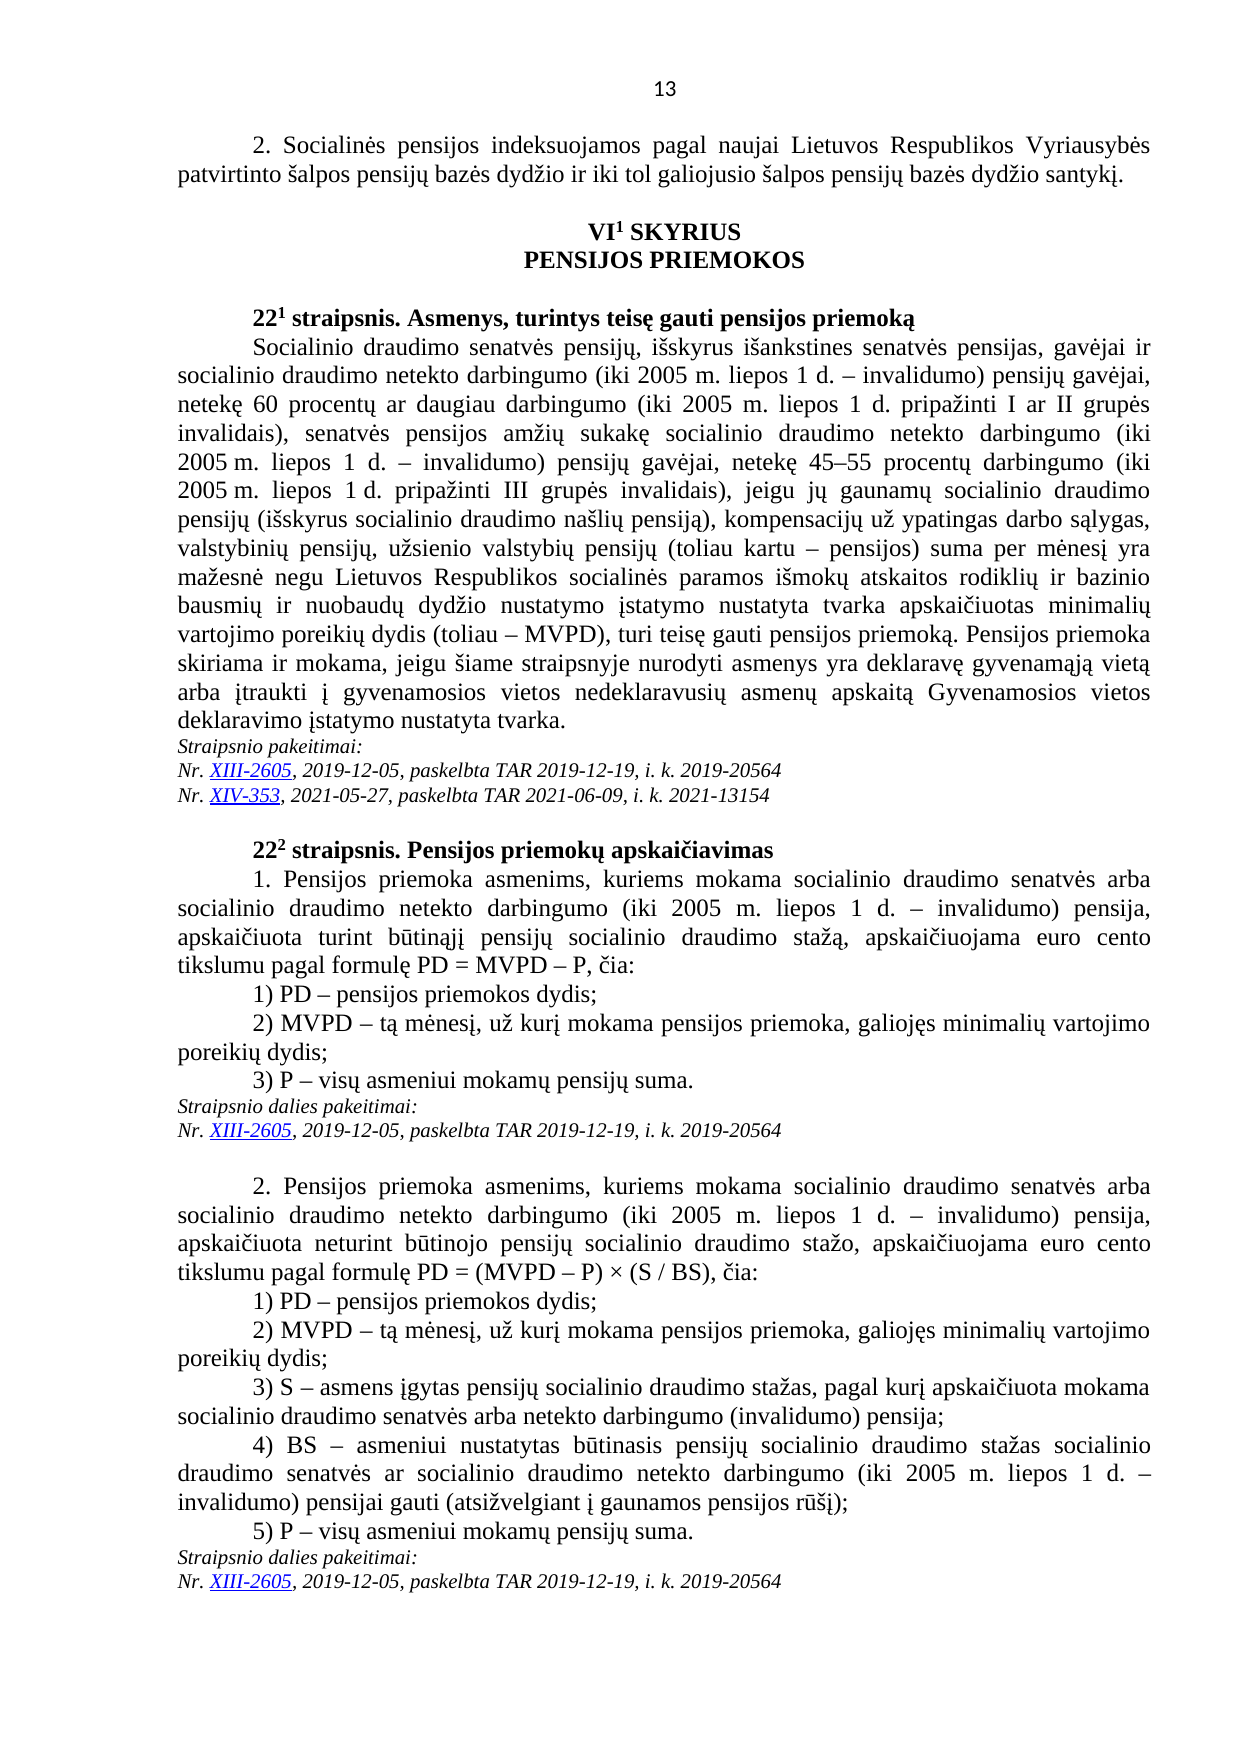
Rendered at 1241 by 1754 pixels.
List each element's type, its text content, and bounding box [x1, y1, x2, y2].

text Straipsnio pakeitimai: [177, 734, 1152, 758]
text 2) MVPD – tą mėnesį, už kurį mokama pensijos priemoka, galiojęs minimalių vartojimo poreikių dydis; [177, 1315, 1152, 1372]
text 1) PD – pensijos priemokos dydis; [177, 979, 1152, 1008]
text Straipsnio dalies pakeitimai: [177, 1094, 1152, 1118]
text 1) PD – pensijos priemokos dydis; [177, 1286, 1152, 1315]
text 3) S – asmens įgytas pensijų socialinio draudimo stažas, pagal kurį apskaičiuota mokama socialinio draudimo senatvės arba netekto darbingumo (invalidumo) pensija; [177, 1372, 1152, 1430]
text 221 straipsnis. Asmenys, turintys teisę gauti pensijos priemoką [177, 303, 1152, 332]
text Nr. XIII-2605, 2019-12-05, paskelbta TAR 2019-12-19, i. k. 2019-20564 [177, 758, 1152, 782]
text Nr. XIII-2605, 2019-12-05, paskelbta TAR 2019-12-19, i. k. 2019-20564 [177, 1569, 1152, 1593]
text Straipsnio dalies pakeitimai: [177, 1545, 1152, 1569]
text Nr. XIII-2605, 2019-12-05, paskelbta TAR 2019-12-19, i. k. 2019-20564 [177, 1118, 1152, 1142]
text 5) P – visų asmeniui mokamų pensijų suma. [177, 1516, 1152, 1545]
text 1. Pensijos priemoka asmenims, kuriems mokama socialinio draudimo senatvės arba socialinio draudimo netekto darbingumo (iki 2005 m. liepos 1 d. – invalidumo) pensija, apskaičiuota turint būtinąjį pensijų socialinio draudimo stažą, apskaičiuojama euro cento tikslumu pagal formulę PD = MVPD – P, čia: [177, 864, 1152, 979]
text VI1 SKYRIUS [177, 217, 1152, 246]
text Socialinio draudimo senatvės pensijų, išskyrus išankstines senatvės pensijas, gavėjai ir socialinio draudimo netekto darbingumo (iki 2005 m. liepos 1 d. – invalidumo) pensijų gavėjai, netekę 60 procentų ar daugiau darbingumo (iki 2005 m. liepos 1 d. pripažinti I ar II grupės invalidais), senatvės pensijos amžių sukakę socialinio draudimo netekto darbingumo (iki 2005 m. liepos 1 d. – invalidumo) pensijų gavėjai, netekę 45–55 procentų darbingumo (iki 2005 m. liepos 1 d. pripažinti III grupės invalidais), jeigu jų gaunamų socialinio draudimo pensijų (išskyrus socialinio draudimo našlių pensiją), kompensacijų už ypatingas darbo sąlygas, valstybinių pensijų, užsienio valstybių pensijų (toliau kartu – pensijos) suma per mėnesį yra mažesnė negu Lietuvos Respublikos socialinės paramos išmokų atskaitos rodiklių ir bazinio bausmių ir nuobaudų dydžio nustatymo įstatymo nustatyta tvarka apskaičiuotas minimalių vartojimo poreikių dydis (toliau – MVPD), turi teisę gauti pensijos priemoką. Pensijos priemoka skiriama ir mokama, jeigu šiame straipsnyje nurodyti asmenys yra deklaravę gyvenamąją vietą arba įtraukti į gyvenamosios vietos nedeklaravusių asmenų apskaitą Gyvenamosios vietos deklaravimo įstatymo nustatyta tvarka. [177, 332, 1152, 734]
text 222 straipsnis. Pensijos priemokų apskaičiavimas [177, 835, 1152, 864]
text 2. Pensijos priemoka asmenims, kuriems mokama socialinio draudimo senatvės arba socialinio draudimo netekto darbingumo (iki 2005 m. liepos 1 d. – invalidumo) pensija, apskaičiuota neturint būtinojo pensijų socialinio draudimo stažo, apskaičiuojama euro cento tikslumu pagal formulę PD = (MVPD – P) × (S / BS), čia: [177, 1171, 1152, 1286]
text 3) P – visų asmeniui mokamų pensijų suma. [177, 1065, 1152, 1094]
text 4) BS – asmeniui nustatytas būtinasis pensijų socialinio draudimo stažas socialinio draudimo senatvės ar socialinio draudimo netekto darbingumo (iki 2005 m. liepos 1 d. – invalidumo) pensijai gauti (atsižvelgiant į gaunamos pensijos rūšį); [177, 1430, 1152, 1516]
text 2. Socialinės pensijos indeksuojamos pagal naujai Lietuvos Respublikos Vyriausybės patvirtinto šalpos pensijų bazės dydžio ir iki tol galiojusio šalpos pensijų bazės dydžio santykį. [177, 131, 1152, 188]
text Nr. XIV-353, 2021-05-27, paskelbta TAR 2021-06-09, i. k. 2021-13154 [177, 782, 1152, 807]
text 2) MVPD – tą mėnesį, už kurį mokama pensijos priemoka, galiojęs minimalių vartojimo poreikių dydis; [177, 1008, 1152, 1065]
text PENSIJOS PRIEMOKOS [177, 246, 1152, 274]
